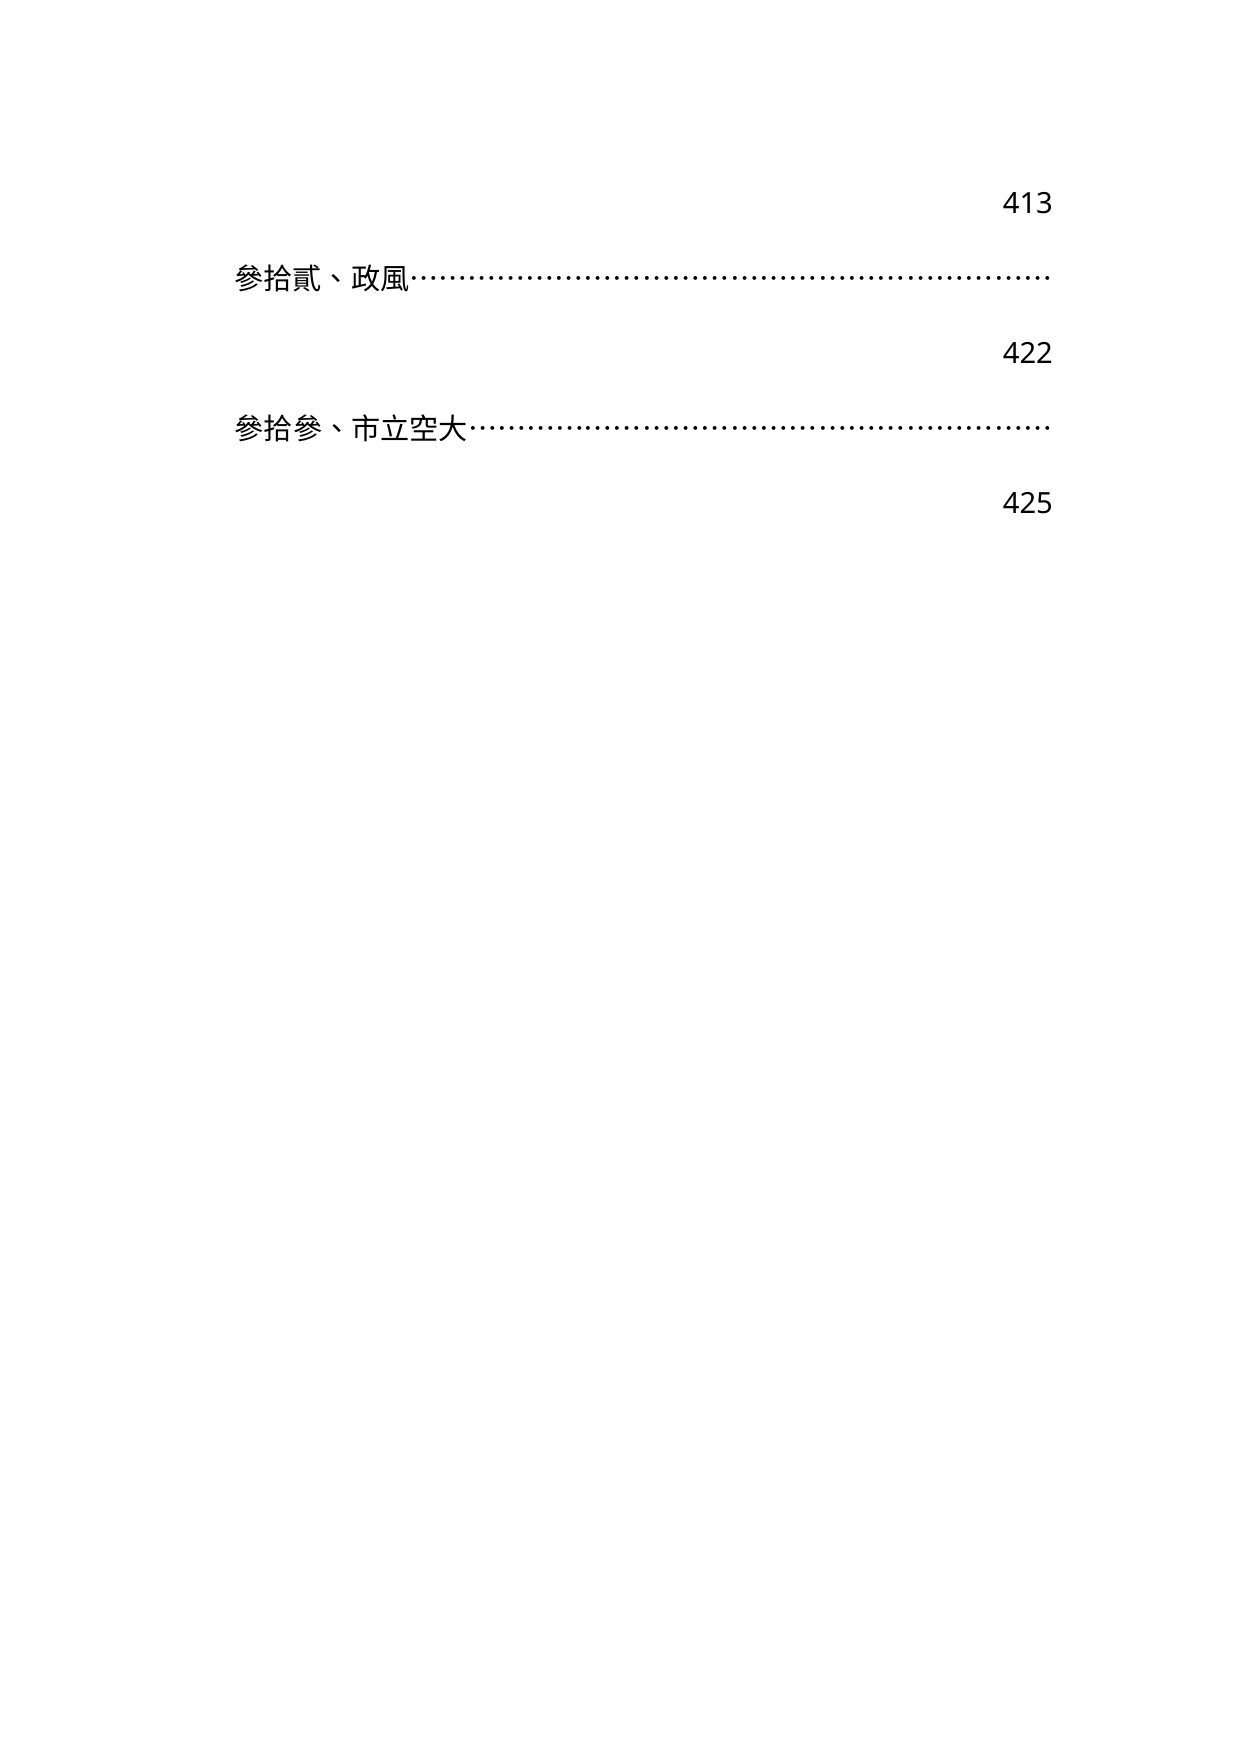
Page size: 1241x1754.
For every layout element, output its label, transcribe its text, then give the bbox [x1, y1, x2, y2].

text 參拾貳、政風…………………………………………………………422 [187, 239, 1053, 389]
text 413 [187, 164, 1053, 239]
text 參拾參、市立空大……………………………………………………425 [187, 389, 1053, 539]
